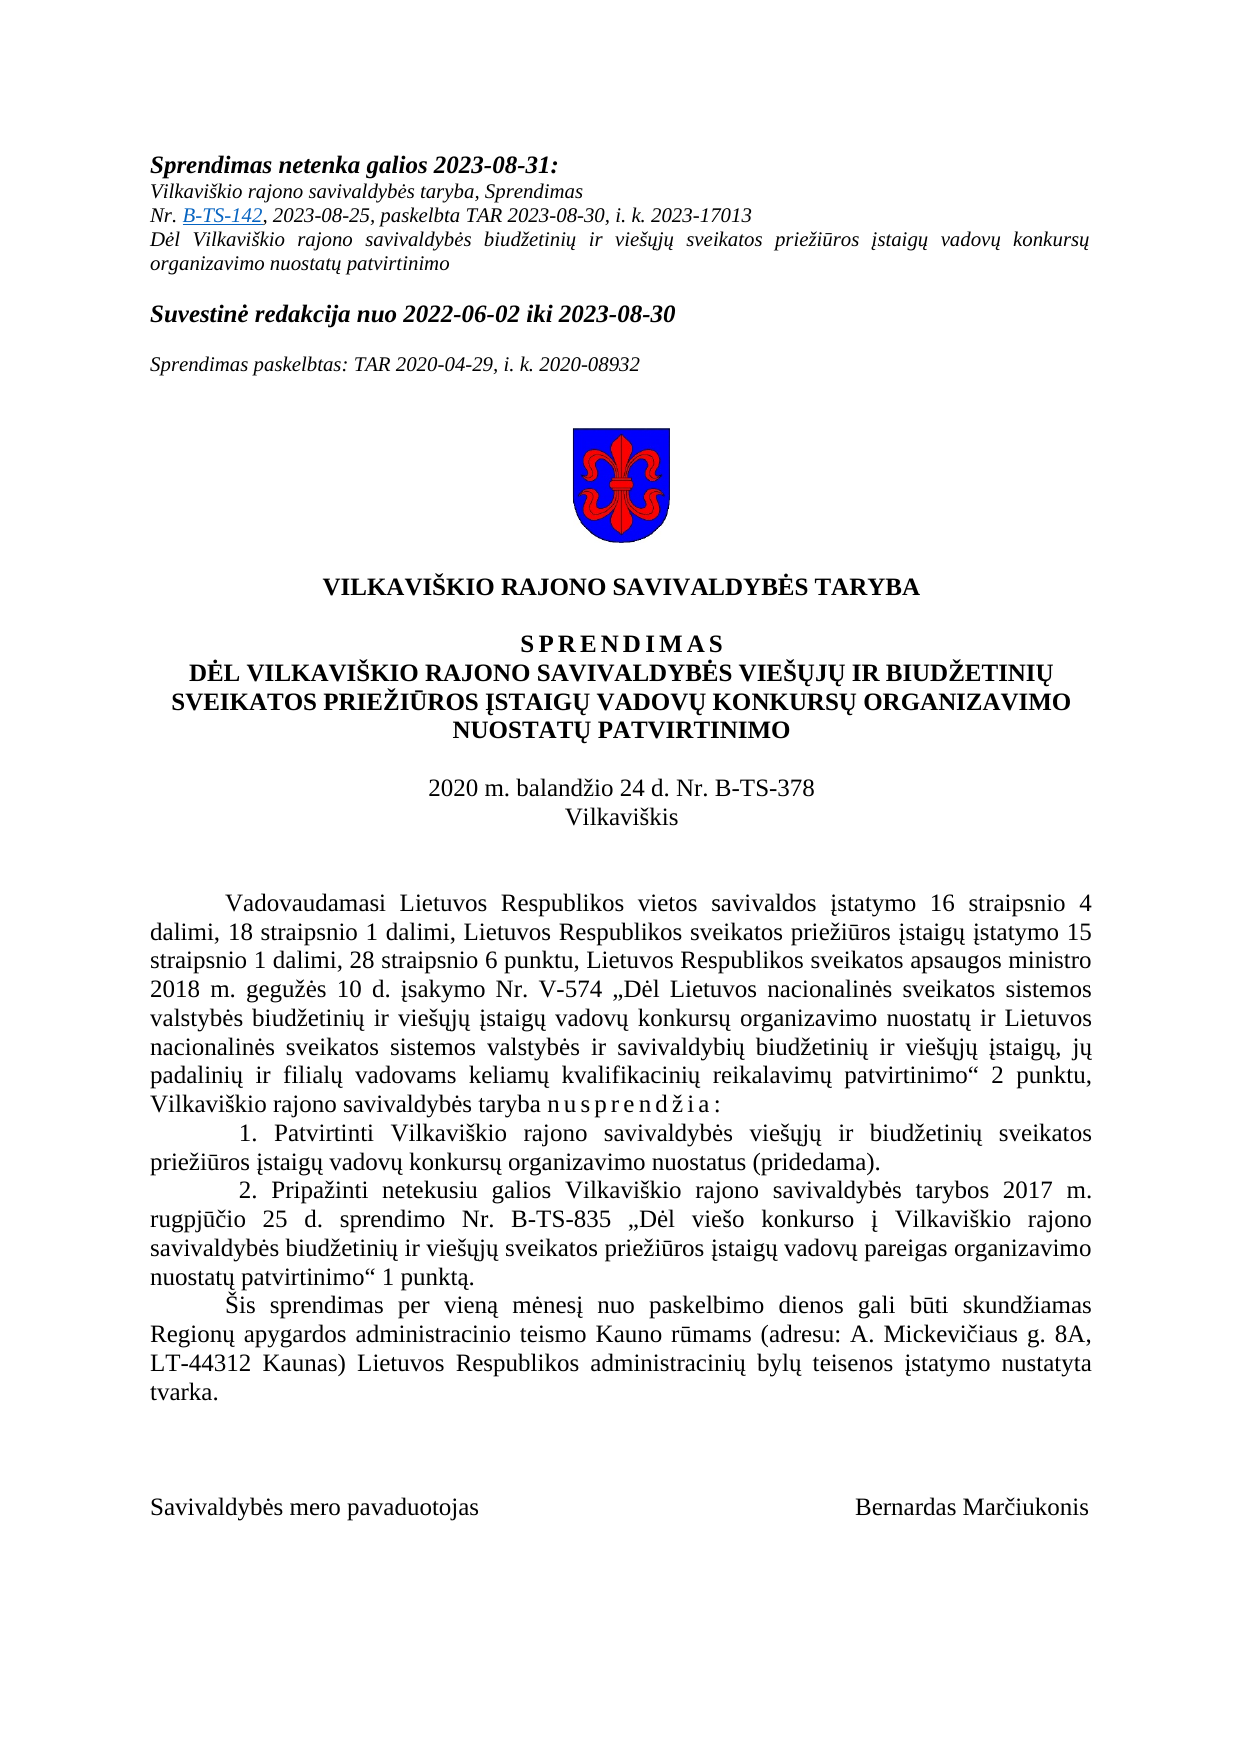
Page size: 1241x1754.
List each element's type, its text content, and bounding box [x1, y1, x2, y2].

text Sprendimas netenka galios 2023-08-31: [150, 150, 1093, 179]
subtitle VILKAVIŠKIO RAJONO SAVIVALDYBĖS TARYBA [150, 572, 1093, 600]
text DĖL VILKAVIŠKIO RAJONO SAVIVALDYBĖS VIEŠŲJŲ IR BIUDŽETINIŲ SVEIKATOS PRIEŽIŪROS ĮSTAIGŲ VADOVŲ KONKURSŲ ORGANIZAVIMO NUOSTATŲ PATVIRTINIMO [150, 658, 1093, 744]
text 2020 m. balandžio 24 d. Nr. B-TS-378 [150, 773, 1093, 802]
text Nr. B-TS-142, 2023-08-25, paskelbta TAR 2023-08-30, i. k. 2023-17013 [150, 203, 1093, 227]
text 2. Pripažinti netekusiu galios Vilkaviškio rajono savivaldybės tarybos 2017 m. rugpjūčio 25 d. sprendimo Nr. B-TS-835 „Dėl viešo konkurso į Vilkaviškio rajono savivaldybės biudžetinių ir viešųjų sveikatos priežiūros įstaigų vadovų pareigas organizavimo nuostatų patvirtinimo“ 1 punktą. [150, 1175, 1093, 1290]
text Savivaldybės mero pavaduotojas Bernardas Marčiukonis [150, 1492, 1093, 1520]
text Vilkaviškio rajono savivaldybės taryba, Sprendimas [150, 179, 1093, 203]
text Vadovaudamasi Lietuvos Respublikos vietos savivaldos įstatymo 16 straipsnio 4 dalimi, 18 straipsnio 1 dalimi, Lietuvos Respublikos sveikatos priežiūros įstaigų įstatymo 15 straipsnio 1 dalimi, 28 straipsnio 6 punktu, Lietuvos Respublikos sveikatos apsaugos ministro 2018 m. gegužės 10 d. įsakymo Nr. V-574 „Dėl Lietuvos nacionalinės sveikatos sistemos valstybės biudžetinių ir viešųjų įstaigų vadovų konkursų organizavimo nuostatų ir Lietuvos nacionalinės sveikatos sistemos valstybės ir savivaldybių biudžetinių ir viešųjų įstaigų, jų padalinių ir filialų vadovams keliamų kvalifikacinių reikalavimų patvirtinimo“ 2 punktu, Vilkaviškio rajono savivaldybės taryba nusprendžia: [150, 888, 1093, 1118]
text Vilkaviškis [150, 802, 1093, 830]
text Sprendimas paskelbtas: TAR 2020-04-29, i. k. 2020-08932 [150, 352, 1093, 376]
text Šis sprendimas per vieną mėnesį nuo paskelbimo dienos gali būti skundžiamas Regionų apygardos administracinio teismo Kauno rūmams (adresu: A. Mickevičiaus g. 8A, LT-44312 Kaunas) Lietuvos Respublikos administracinių bylų teisenos įstatymo nustatyta tvarka. [150, 1290, 1093, 1405]
text Suvestinė redakcija nuo 2022-06-02 iki 2023-08-30 [150, 299, 1093, 328]
text 1. Patvirtinti Vilkaviškio rajono savivaldybės viešųjų ir biudžetinių sveikatos priežiūros įstaigų vadovų konkursų organizavimo nuostatus (pridedama). [150, 1118, 1093, 1175]
subtitle SpREndimas [150, 629, 1093, 658]
text Dėl Vilkaviškio rajono savivaldybės biudžetinių ir viešųjų sveikatos priežiūros įstaigų vadovų konkursų organizavimo nuostatų patvirtinimo [150, 227, 1093, 275]
